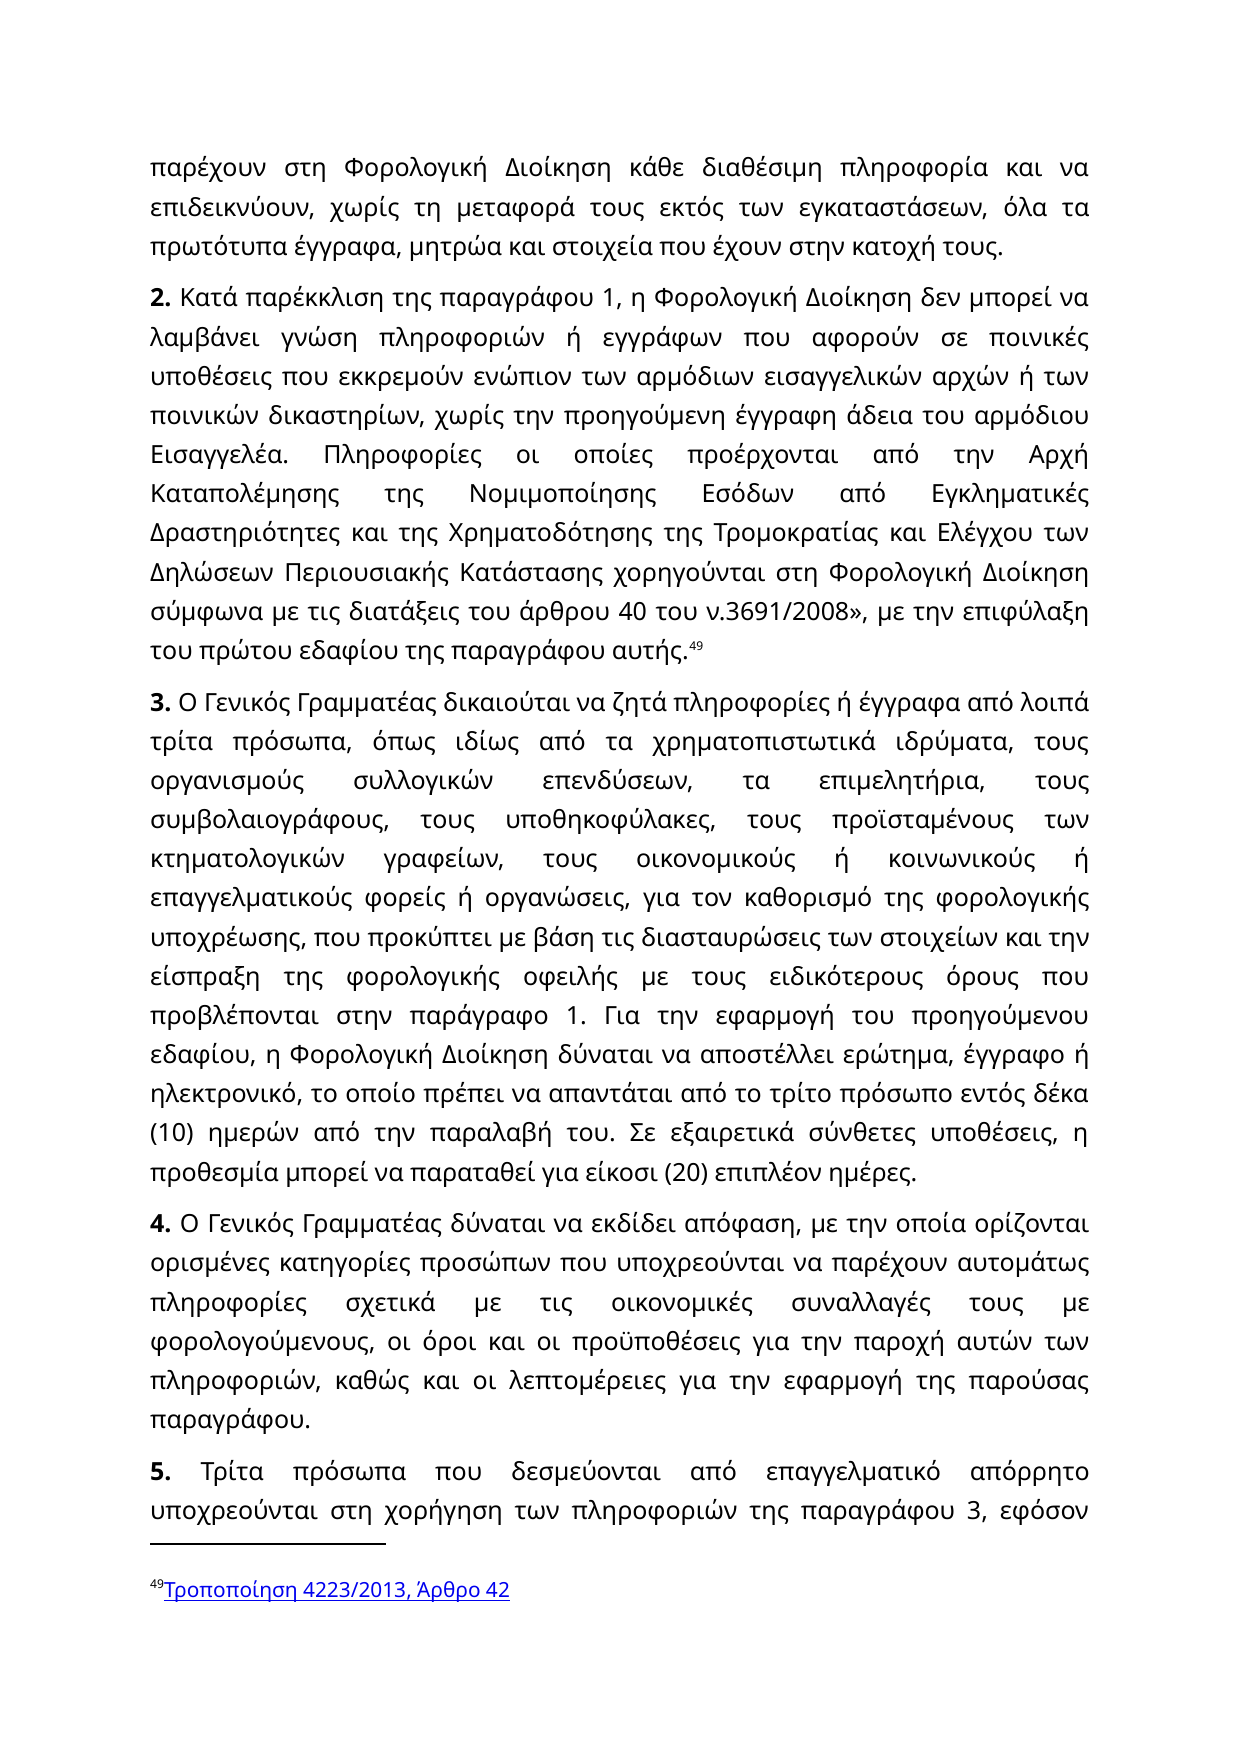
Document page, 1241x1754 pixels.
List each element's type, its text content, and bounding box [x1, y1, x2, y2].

text παρέχουν στη Φορολογική Διοίκηση κάθε διαθέσιμη πληροφορία και να επιδεικνύουν, χωρίς τη μεταφορά τους εκτός των εγκαταστάσεων, όλα τα πρωτότυπα έγγραφα, μητρώα και στοιχεία που έχουν στην κατοχή τους. [150, 150, 1090, 262]
text 3. Ο Γενικός Γραμματέας δικαιούται να ζητά πληροφορίες ή έγγραφα από λοιπά τρίτα πρόσωπα, όπως ιδίως από τα χρηματοπιστωτικά ιδρύματα, τους οργανισμούς συλλογικών επενδύσεων, τα επιμελητήρια, τους συμβολαιογράφους, τους υποθηκοφύλακες, τους προϊσταμένους των κτηματολογικών γραφείων, τους οικονομικούς ή κοινωνικούς ή επαγγελματικούς φορείς ή οργανώσεις, για τον καθορισμό της φορολογικής υποχρέωσης, που προκύπτει με βάση τις διασταυρώσεις των στοιχείων και την είσπραξη της φορολογικής οφειλής με τους ειδικότερους όρους που προβλέπονται στην παράγραφο 1. Για την εφαρμογή του προηγούμενου εδαφίου, η Φορολογική Διοίκηση δύναται να αποστέλλει ερώτημα, έγγραφο ή ηλεκτρονικό, το οποίο πρέπει να απαντάται από το τρίτο πρόσωπο εντός δέκα (10) ημερών από την παραλαβή του. Σε εξαιρετικά σύνθετες υποθέσεις, η προθεσμία μπορεί να παραταθεί για είκοσι (20) επιπλέον ημέρες. [150, 684, 1090, 1188]
text 2. Κατά παρέκκλιση της παραγράφου 1, η Φορολογική Διοίκηση δεν μπορεί να λαμβάνει γνώση πληροφοριών ή εγγράφων που αφορούν σε ποινικές υποθέσεις που εκκρεμούν ενώπιον των αρμόδιων εισαγγελικών αρχών ή των ποινικών δικαστηρίων, χωρίς την προηγούμενη έγγραφη άδεια του αρμόδιου Εισαγγελέα. Πληροφορίες οι οποίες προέρχονται από την Αρχή Καταπολέμησης της Νομιμοποίησης Εσόδων από Εγκληματικές Δραστηριότητες και της Χρηματοδότησης της Τρομοκρατίας και Ελέγχου των Δηλώσεων Περιουσιακής Κατάστασης χορηγούνται στη Φορολογική Διοίκηση σύμφωνα με τις διατάξεις του άρθρου 40 του ν.3691/2008», με την επιφύλαξη του πρώτου εδαφίου της παραγράφου αυτής. [150, 280, 1090, 667]
text 5. Τρίτα πρόσωπα που δεσμεύονται από επαγγελματικό απόρρητο υποχρεούνται στη χορήγηση των πληροφοριών της παραγράφου 3, εφόσον [150, 1453, 1090, 1527]
text Τροποποίηση 4223/2013, Άρθρο 42 [150, 1576, 1090, 1604]
text 4. Ο Γενικός Γραμματέας δύναται να εκδίδει απόφαση, με την οποία ορίζονται ορισμένες κατηγορίες προσώπων που υποχρεούνται να παρέχουν αυτομάτως πληροφορίες σχετικά με τις οικονομικές συναλλαγές τους με φορολογούμενους, οι όροι και οι προϋποθέσεις για την παροχή αυτών των πληροφοριών, καθώς και οι λεπτομέρειες για την εφαρμογή της παρούσας παραγράφου. [150, 1206, 1090, 1436]
